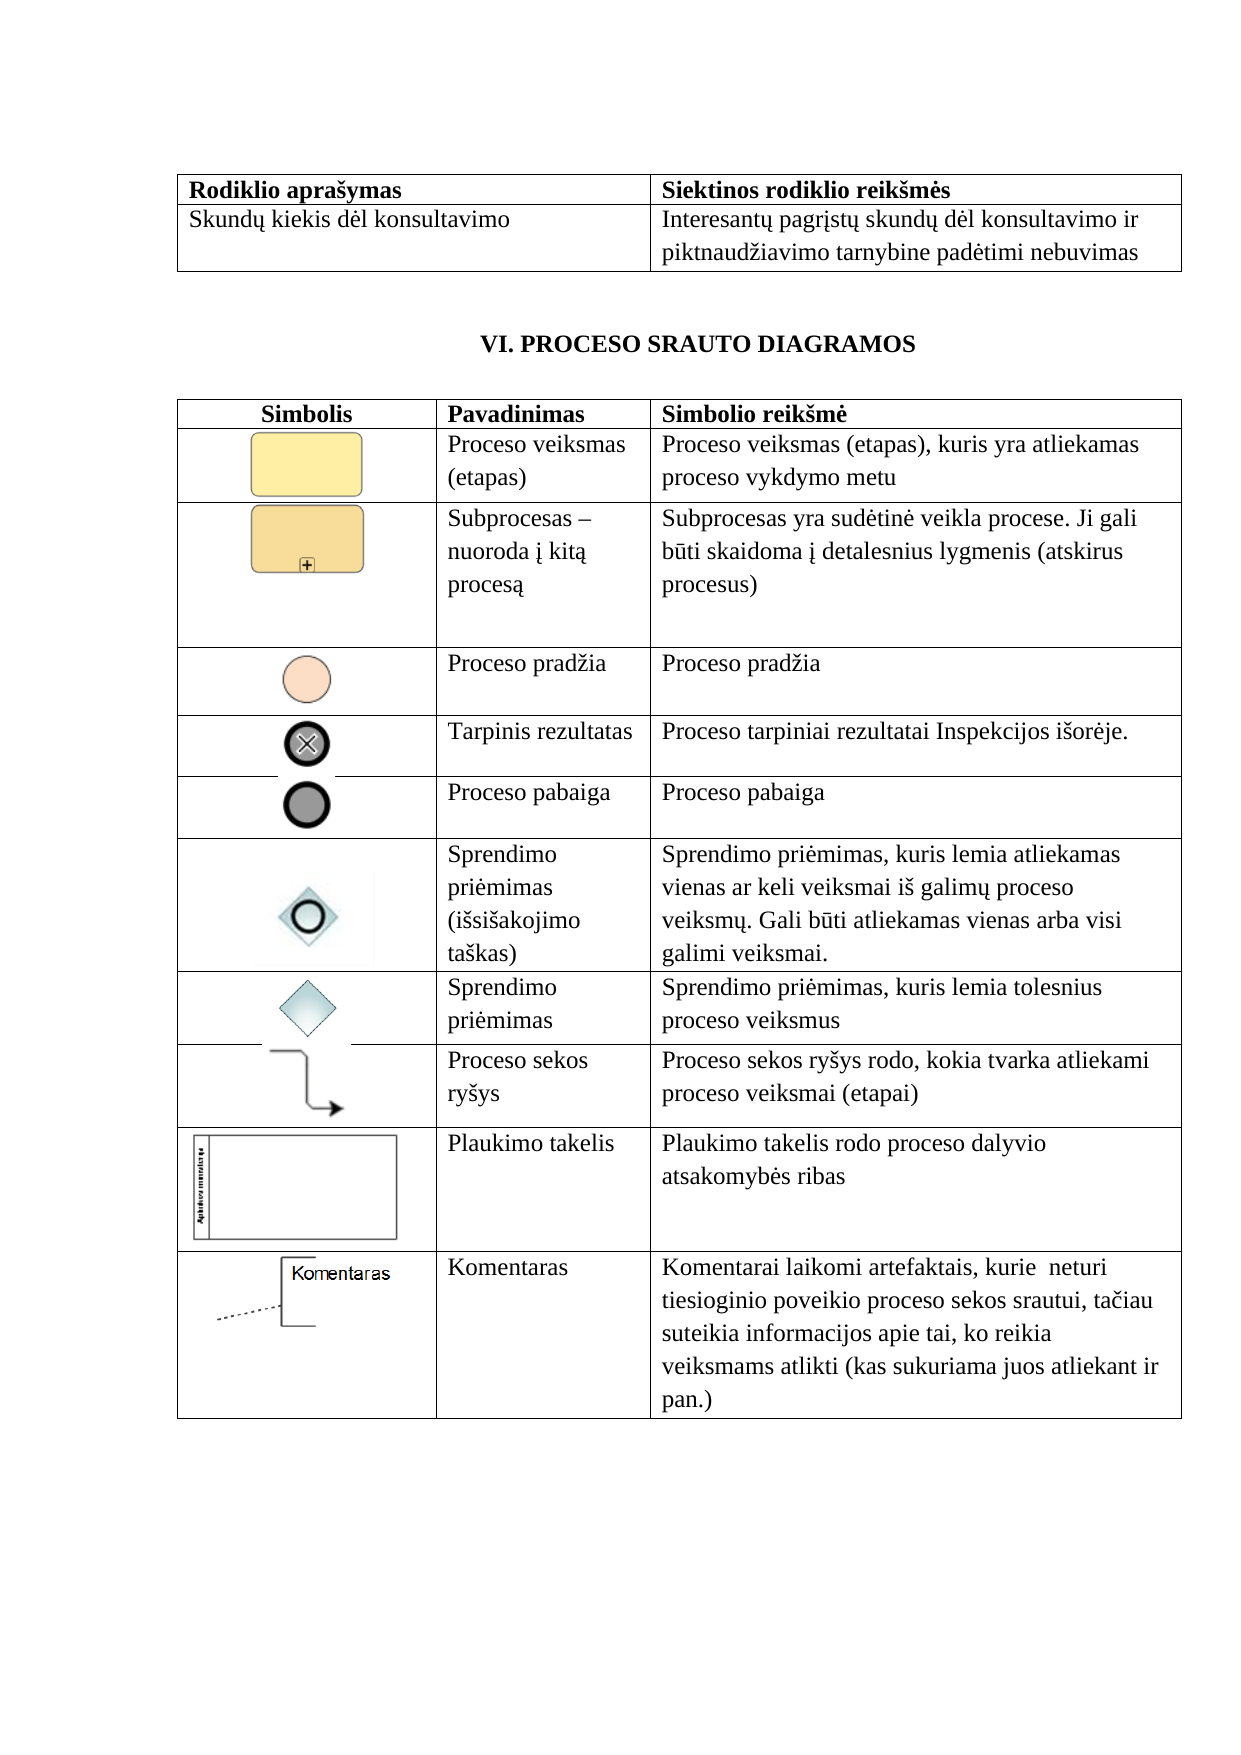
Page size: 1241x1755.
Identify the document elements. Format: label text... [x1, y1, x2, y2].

table_cell Skundų kiekis dėl konsultavimo [178, 205, 650, 271]
table_cell Proceso pabaiga [437, 777, 650, 838]
table_cell [178, 429, 436, 502]
table_cell Sprendimo priėmimas (išsišakojimo taškas) [437, 839, 650, 971]
table_cell Subprocesas – nuoroda į kitą procesą [437, 503, 650, 647]
table_cell [178, 1128, 436, 1251]
table_header Pavadinimas [437, 400, 650, 428]
table_cell Sprendimo priėmimas, kuris lemia atliekamas vienas ar keli veiksmai iš galimų proceso veiksmų. Gali būti atliekamas vienas arba visi galimi veiksmai. [651, 839, 1181, 971]
table_cell Proceso pradžia [651, 648, 1181, 715]
table_header Rodiklio aprašymas [178, 175, 650, 203]
table_cell Proceso sekos ryšys [437, 1045, 650, 1127]
table_cell Tarpinis rezultatas [437, 716, 650, 776]
table_cell [178, 1252, 436, 1417]
table_cell [178, 716, 436, 776]
table_cell [178, 839, 436, 971]
table_cell [178, 777, 436, 838]
table_cell Proceso pabaiga [651, 777, 1181, 838]
table_cell [178, 1045, 436, 1127]
table_header Simbolis [178, 400, 436, 428]
table_cell Proceso sekos ryšys rodo, kokia tvarka atliekami proceso veiksmai (etapai) [651, 1045, 1181, 1127]
table_cell Plaukimo takelis rodo proceso dalyvio atsakomybės ribas [651, 1128, 1181, 1251]
table_header Simbolio reikšmė [651, 400, 1181, 428]
table_cell Plaukimo takelis [437, 1128, 650, 1251]
table_cell Komentarai laikomi artefaktais, kurie neturi tiesioginio poveikio proceso sekos srautui, tačiau suteikia informacijos apie tai, ko reikia veiksmams atlikti (kas sukuriama juos atliekant ir pan.) [651, 1252, 1181, 1417]
table_cell [178, 503, 436, 647]
table_cell Subprocesas yra sudėtinė veikla procese. Ji gali būti skaidoma į detalesnius lygmenis (atskirus procesus) [651, 503, 1181, 647]
table_cell [178, 648, 436, 715]
table_cell Sprendimo priėmimas, kuris lemia tolesnius proceso veiksmus [651, 972, 1181, 1044]
table_cell Komentaras [437, 1252, 650, 1417]
table_cell Proceso pradžia [437, 648, 650, 715]
table_cell Sprendimo priėmimas [437, 972, 650, 1044]
text VI. PROCESO SRAUTO DIAGRAMOS [215, 329, 1181, 358]
table_header Siektinos rodiklio reikšmės [651, 175, 1181, 203]
table_cell Interesantų pagrįstų skundų dėl konsultavimo ir piktnaudžiavimo tarnybine padėtimi nebuvimas [651, 205, 1181, 271]
table_cell [178, 972, 436, 1044]
table_cell Proceso veiksmas (etapas) [437, 429, 650, 502]
table_cell Proceso veiksmas (etapas), kuris yra atliekamas proceso vykdymo metu [651, 429, 1181, 502]
table_cell Proceso tarpiniai rezultatai Inspekcijos išorėje. [651, 716, 1181, 776]
